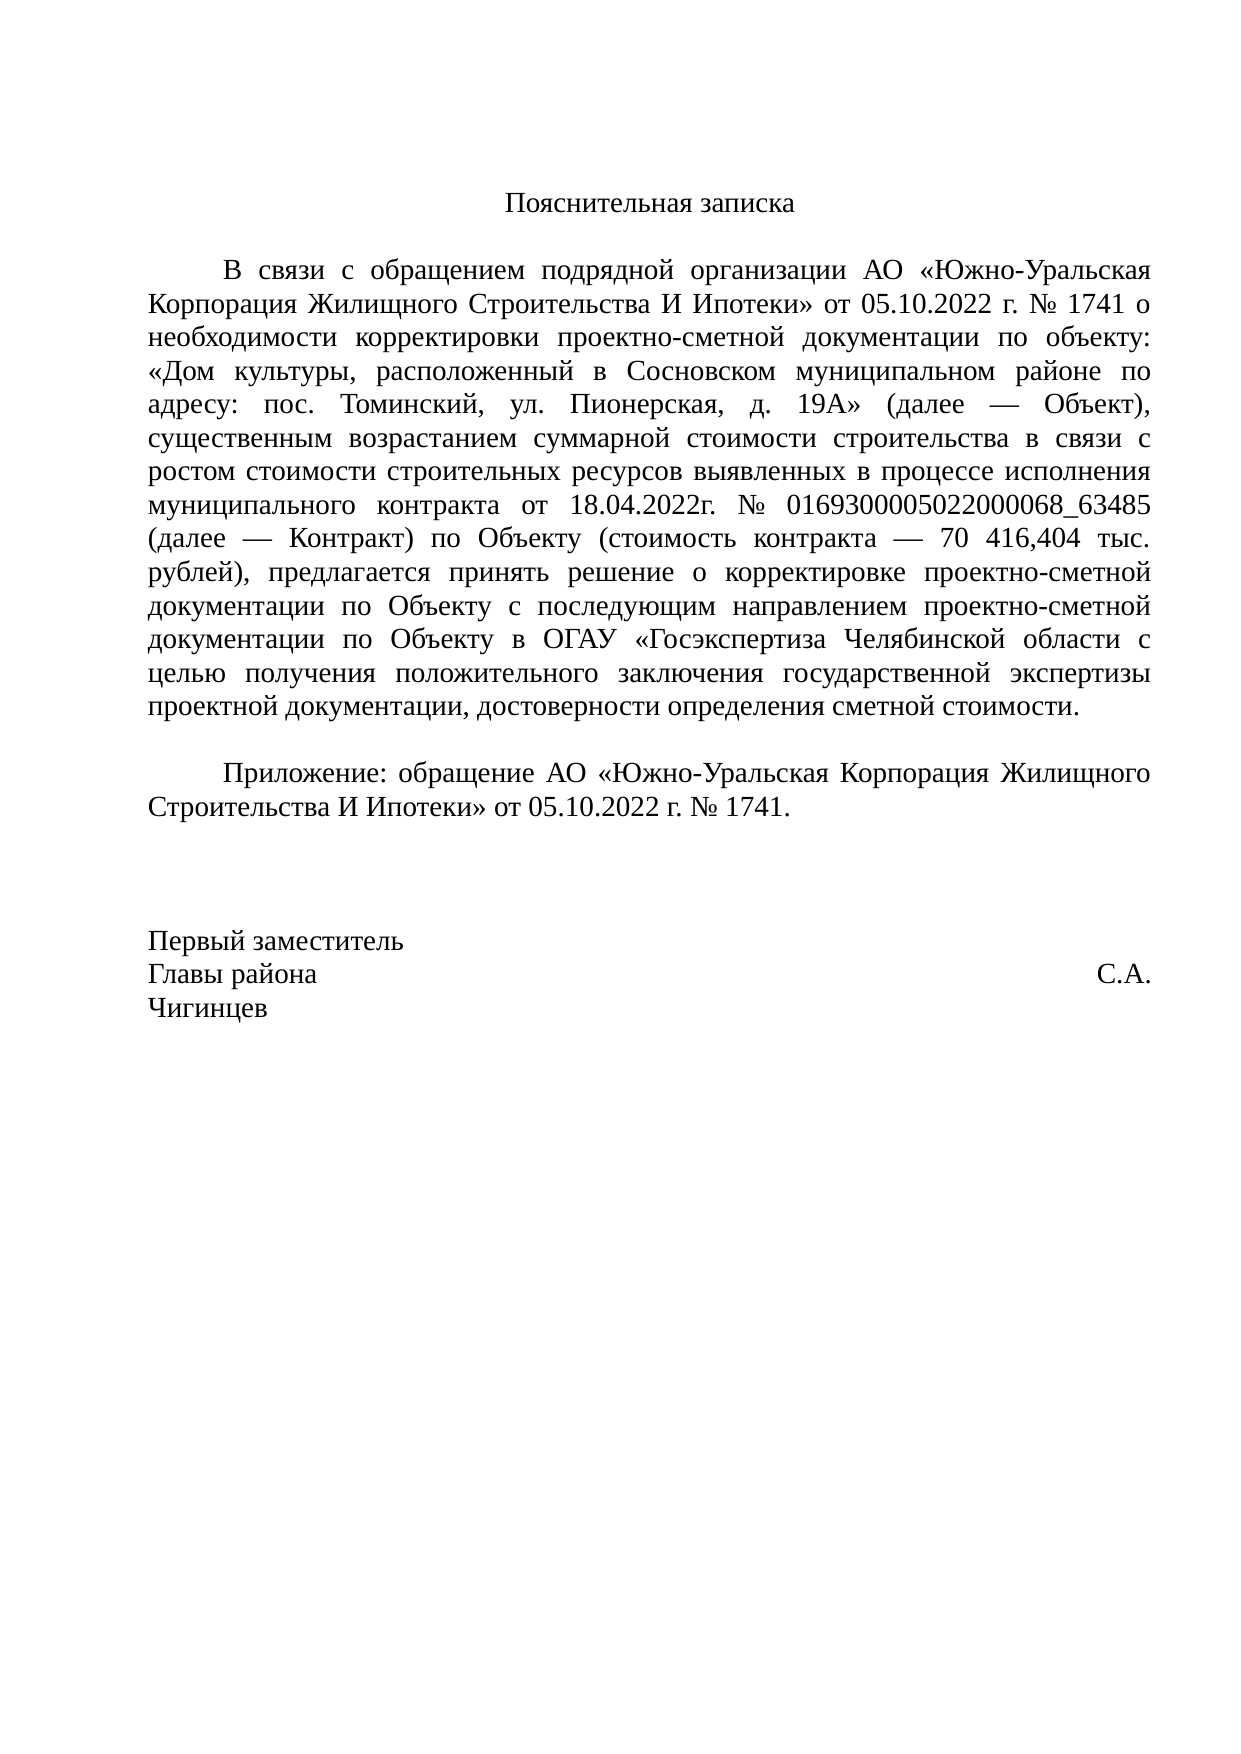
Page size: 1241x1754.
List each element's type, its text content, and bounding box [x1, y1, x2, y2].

text Первый заместитель [148, 923, 1152, 957]
text Пояснительная записка [148, 185, 1152, 219]
text Приложение: обращение АО «Южно-Уральская Корпорация Жилищного Строительства И Ипотеки» от 05.10.2022 г. № 1741. [148, 755, 1152, 822]
text В связи с обращением подрядной организации АО «Южно-Уральская Корпорация Жилищного Строительства И Ипотеки» от 05.10.2022 г. № 1741 о необходимости корректировки проектно-сметной документации по объекту: «Дом культуры, расположенный в Сосновском муниципальном районе по адресу: пос. Томинский, ул. Пионерская, д. 19А» (далее — Объект), существенным возрастанием суммарной стоимости строительства в связи с ростом стоимости строительных ресурсов выявленных в процессе исполнения муниципального контракта от 18.04.2022г. № 0169300005022000068_63485 (далее — Контракт) по Объекту (стоимость контракта — 70 416,404 тыс. рублей), предлагается принять решение о корректировке проектно-сметной документации по Объекту с последующим направлением проектно-сметной документации по Объекту в ОГАУ «Госэкспертиза Челябинской области с целью получения положительного заключения государственной экспертизы проектной документации, достоверности определения сметной стоимости. [148, 252, 1152, 722]
text Главы района С.А. Чигинцев [148, 957, 1152, 1024]
